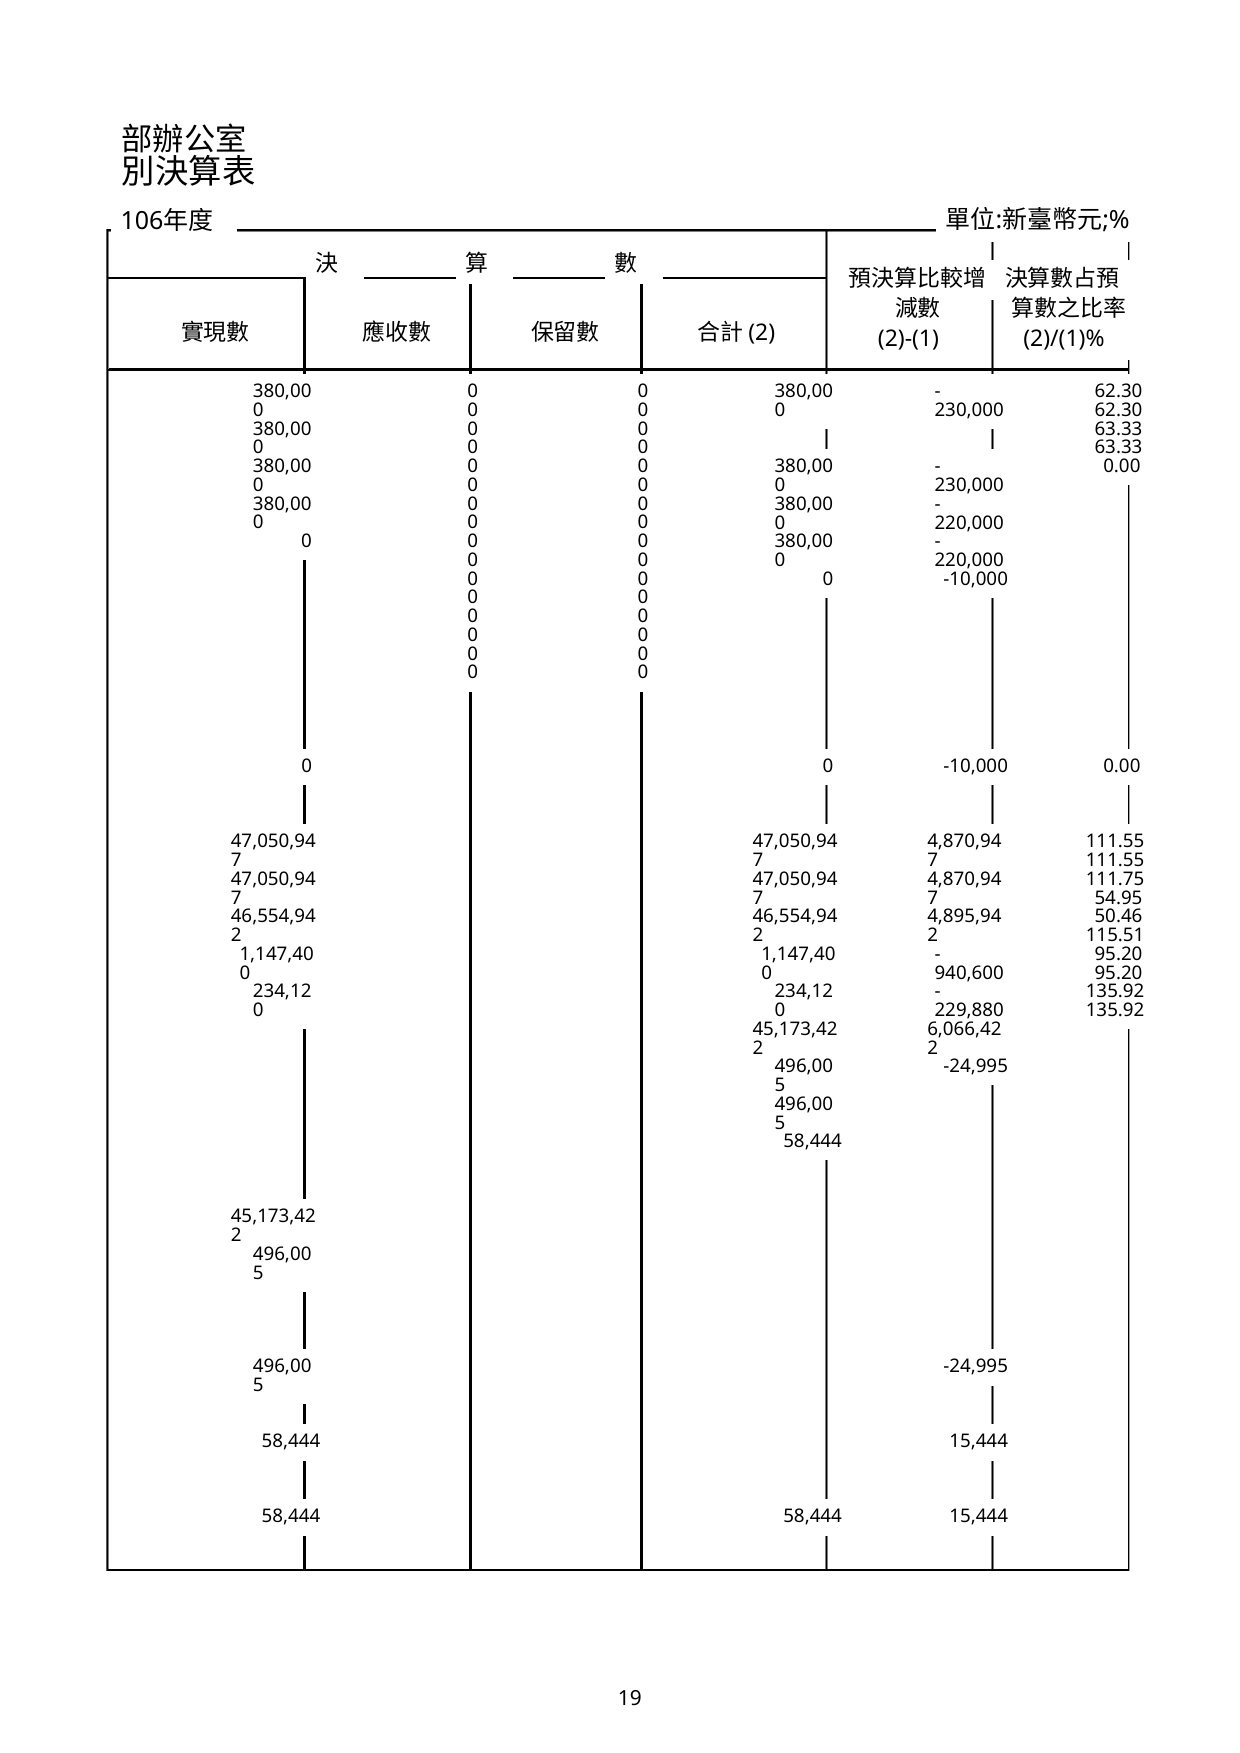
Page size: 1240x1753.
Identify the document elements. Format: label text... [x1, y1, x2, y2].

text 0 [301, 533, 320, 551]
text 1,147,400 [761, 945, 842, 983]
text 0 [467, 439, 486, 458]
text 0 [467, 551, 486, 570]
text -220,000 [934, 495, 1008, 533]
text 實現數 [181, 322, 266, 345]
text 0 [467, 533, 486, 551]
text -940,600 [934, 945, 1008, 983]
text 決 [315, 253, 355, 276]
text 46,554,942 [231, 908, 320, 945]
text 0 [467, 570, 486, 589]
text 部辦公室 [121, 126, 286, 157]
text 62.30 [1094, 401, 1144, 420]
text 47,050,947 [752, 870, 842, 908]
text 496,005 [253, 1358, 320, 1395]
text 4,870,947 [927, 870, 1008, 908]
text 45,173,422 [752, 1020, 842, 1058]
text 應收數 [362, 322, 448, 345]
text 95.20 [1094, 945, 1144, 964]
text 0 [637, 495, 657, 514]
text 106年度 [120, 210, 228, 235]
text 0 [301, 758, 320, 777]
text 496,005 [253, 1245, 320, 1283]
text 47,050,947 [752, 833, 842, 870]
text 4,895,942 [927, 908, 1008, 945]
picture [106, 229, 1130, 1571]
text 58,444 [261, 1433, 320, 1452]
text 0 [467, 514, 486, 533]
text 46,554,942 [752, 908, 842, 945]
text 496,005 [774, 1095, 842, 1133]
text 0 [467, 458, 486, 476]
text 0 [637, 608, 657, 626]
text 預決算比較增 決算數占預 [849, 268, 1151, 292]
text 0 [467, 645, 486, 664]
text 0 [637, 664, 657, 683]
text 0 [822, 570, 842, 589]
text 0.00 [1103, 758, 1144, 777]
text 6,066,422 [927, 1020, 1008, 1058]
text 0.00 [1103, 458, 1144, 476]
text 380,000 [774, 533, 842, 570]
text 0 [637, 401, 657, 420]
text 380,000 [774, 383, 842, 420]
text 合計 (2) [697, 322, 806, 345]
text 0 [637, 589, 657, 608]
text 0 [637, 420, 657, 439]
text 0 [467, 383, 486, 401]
text 0 [637, 645, 657, 664]
text 0 [467, 420, 486, 439]
text 保留數 [531, 322, 616, 345]
text 234,120 [253, 983, 320, 1020]
text 0 [637, 514, 657, 533]
text 1,147,400 [239, 945, 320, 983]
text 380,000 [774, 458, 842, 495]
text -230,000 [934, 458, 1008, 495]
text 111.75 [1086, 870, 1144, 889]
text -24,995 [943, 1058, 1008, 1077]
text 63.33 [1094, 439, 1144, 458]
text 62.30 [1094, 383, 1144, 401]
text 496,005 [774, 1058, 842, 1095]
text 47,050,947 [231, 870, 320, 908]
text 115.51 [1086, 927, 1144, 945]
text 0 [637, 626, 657, 645]
text 63.33 [1094, 420, 1144, 439]
text 380,000 [253, 383, 320, 420]
text 算 [465, 253, 504, 276]
text 0 [637, 458, 657, 476]
text 單位:新臺幣元;% [945, 209, 1153, 234]
text 380,000 [253, 495, 320, 533]
text 4,870,947 [927, 833, 1008, 870]
text 19 [618, 1689, 652, 1710]
text 380,000 [253, 458, 320, 495]
text 0 [467, 495, 486, 514]
text 別決算表 [121, 157, 286, 190]
text 135.92 [1086, 1002, 1144, 1020]
text 0 [822, 758, 842, 777]
text 算數之比率 [1012, 298, 1143, 321]
text 58,444 [783, 1133, 842, 1152]
text 0 [467, 664, 486, 683]
text 0 [637, 439, 657, 458]
text -230,000 [934, 383, 1008, 420]
text 111.55 [1086, 833, 1144, 852]
text 135.92 [1086, 983, 1144, 1002]
text 0 [637, 570, 657, 589]
text 58,444 [783, 1508, 842, 1527]
text 234,120 [774, 983, 842, 1020]
text 0 [467, 608, 486, 626]
text 47,050,947 [231, 833, 320, 870]
text (2)-(1) [878, 328, 975, 351]
text 數 [614, 253, 654, 276]
text 0 [467, 401, 486, 420]
text 0 [467, 626, 486, 645]
text 15,444 [949, 1433, 1008, 1452]
text 0 [467, 589, 486, 608]
text 95.20 [1094, 964, 1144, 983]
text 45,173,422 [231, 1208, 320, 1245]
text 58,444 [261, 1508, 320, 1527]
text 0 [637, 383, 657, 401]
text 15,444 [949, 1508, 1008, 1527]
text 111.55 [1086, 852, 1144, 870]
text -10,000 [943, 758, 1008, 777]
text -220,000 [934, 533, 1008, 570]
text -229,880 [934, 983, 1008, 1020]
text 54.95 [1094, 889, 1144, 908]
text 380,000 [774, 495, 842, 533]
text 0 [637, 551, 657, 570]
text 0 [637, 533, 657, 551]
text 380,000 [253, 420, 320, 458]
text 0 [467, 476, 486, 495]
text -24,995 [943, 1358, 1008, 1377]
text 0 [637, 476, 657, 495]
text 50.46 [1094, 908, 1144, 927]
text 減數 [895, 298, 957, 319]
text -10,000 [943, 570, 1008, 589]
text (2)/(1)% [1023, 328, 1132, 351]
